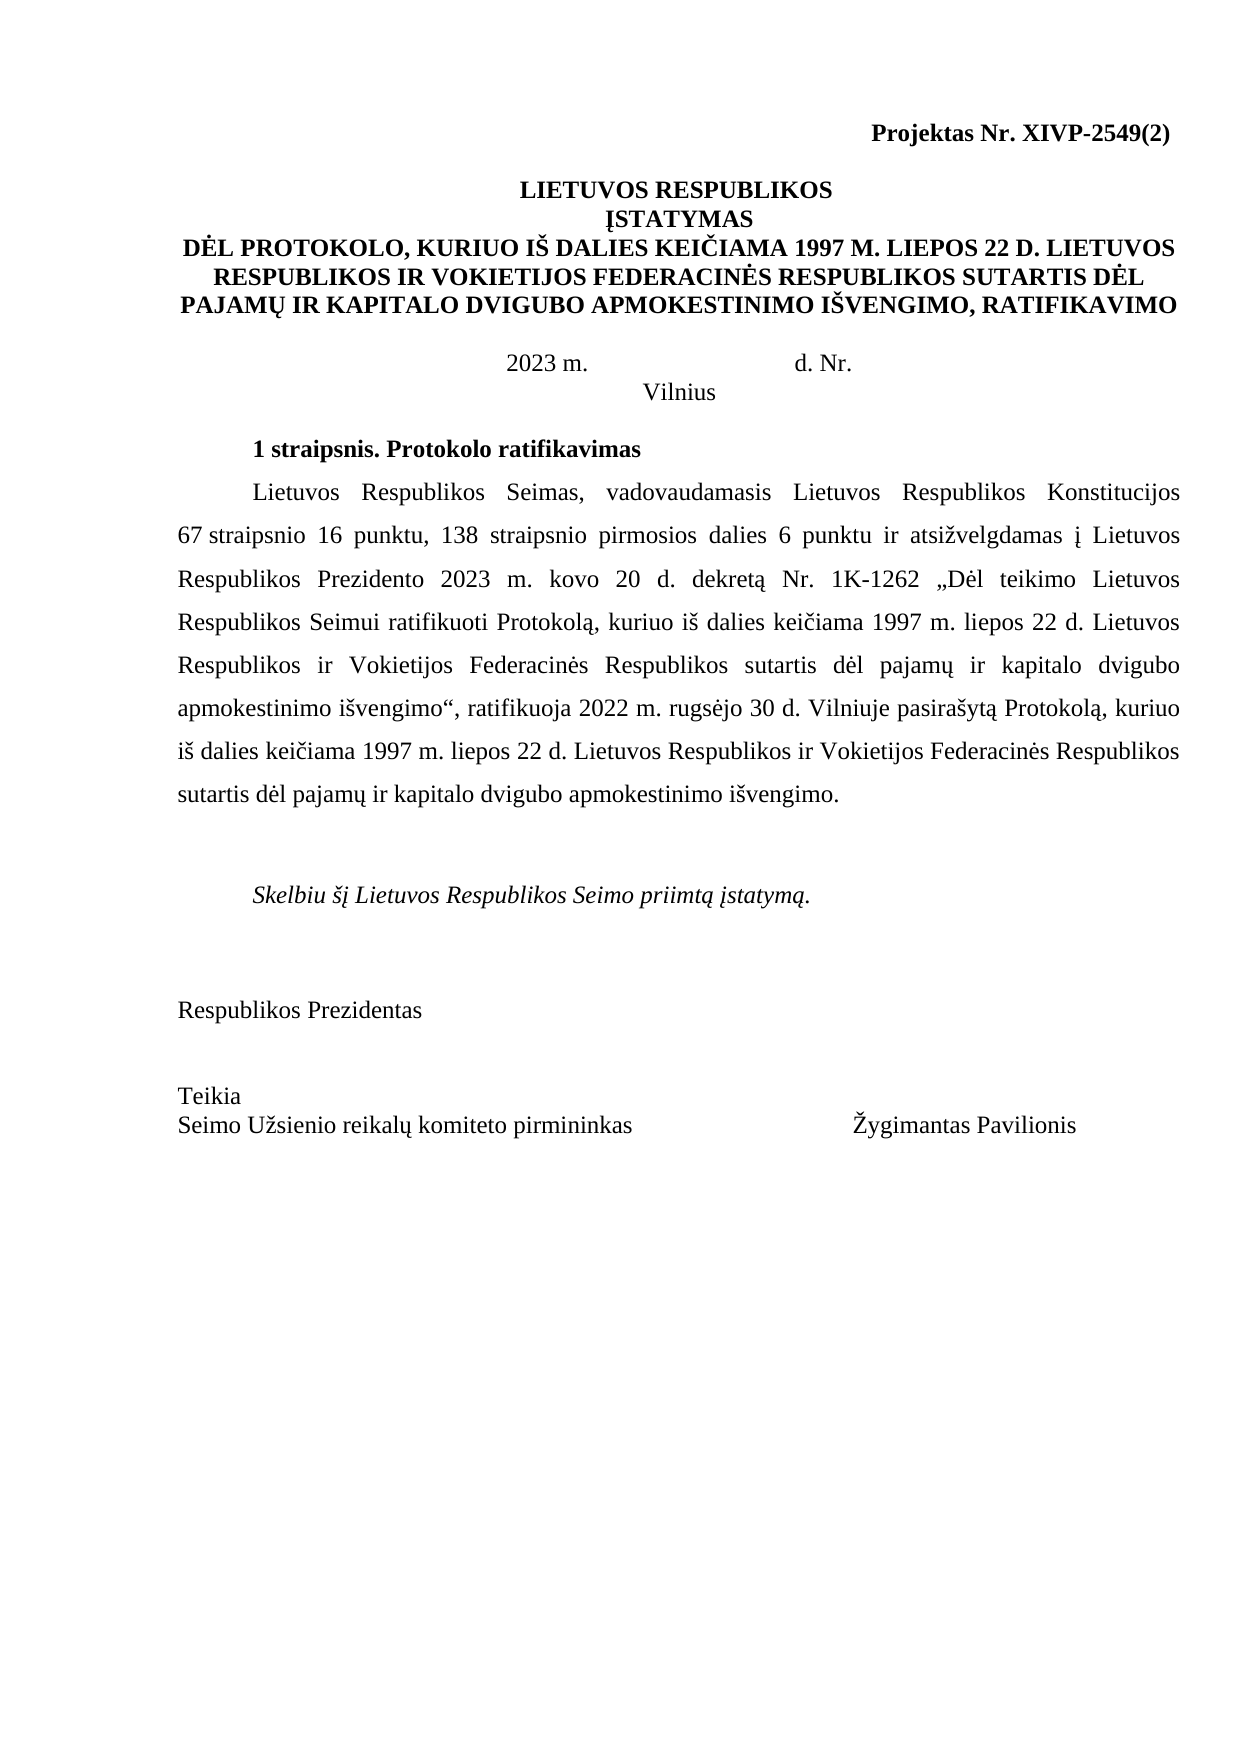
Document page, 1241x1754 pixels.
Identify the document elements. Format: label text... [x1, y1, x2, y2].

text LIETUVOS RESPUBLIKOS [177, 176, 1181, 204]
text Projektas Nr. XIVP-2549(2) [177, 118, 1181, 147]
text 1 straipsnis. Protokolo ratifikavimas [177, 434, 1181, 463]
text ĮSTATYMAS [177, 204, 1181, 233]
text 2023 m. d. Nr. [177, 348, 1181, 377]
text DĖL ProtokolO, KURIUO IŠ DALIES keičiaMA 1997 m. LIEPOS 22 D. Lietuvos Respublikos ir Vokietijos Federacinės Respublikos sutartIS dėl pajamų ir kapitalo dvigubo apmokestinimo išvengimo, RATIFIKAVIMO [177, 233, 1181, 319]
text Teikia [177, 1081, 1181, 1110]
text Respublikos Prezidentas [177, 995, 1181, 1024]
text Seimo Užsienio reikalų komiteto pirmininkas Žygimantas Pavilionis [177, 1110, 1181, 1139]
text Skelbiu šį Lietuvos Respublikos Seimo priimtą įstatymą. [177, 880, 1181, 909]
text Lietuvos Respublikos Seimas, vadovaudamasis Lietuvos Respublikos Konstitucijos 67 straipsnio 16 punktu, 138 straipsnio pirmosios dalies 6 punktu ir atsižvelgdamas į Lietuvos Respublikos Prezidento 2023 m. kovo 20 d. dekretą Nr. 1K-1262 „Dėl teikimo Lietuvos Respublikos Seimui ratifikuoti Protokolą, kuriuo iš dalies keičiama 1997 m. liepos 22 d. Lietuvos Respublikos ir Vokietijos Federacinės Respublikos sutartis dėl pajamų ir kapitalo dvigubo apmokestinimo išvengimo“, ratifikuoja 2022 m. rugsėjo 30 d. Vilniuje pasirašytą Protokolą, kuriuo iš dalies keičiama 1997 m. liepos 22 d. Lietuvos Respublikos ir Vokietijos Federacinės Respublikos sutartis dėl pajamų ir kapitalo dvigubo apmokestinimo išvengimo. [177, 477, 1181, 808]
text Vilnius [177, 377, 1181, 406]
